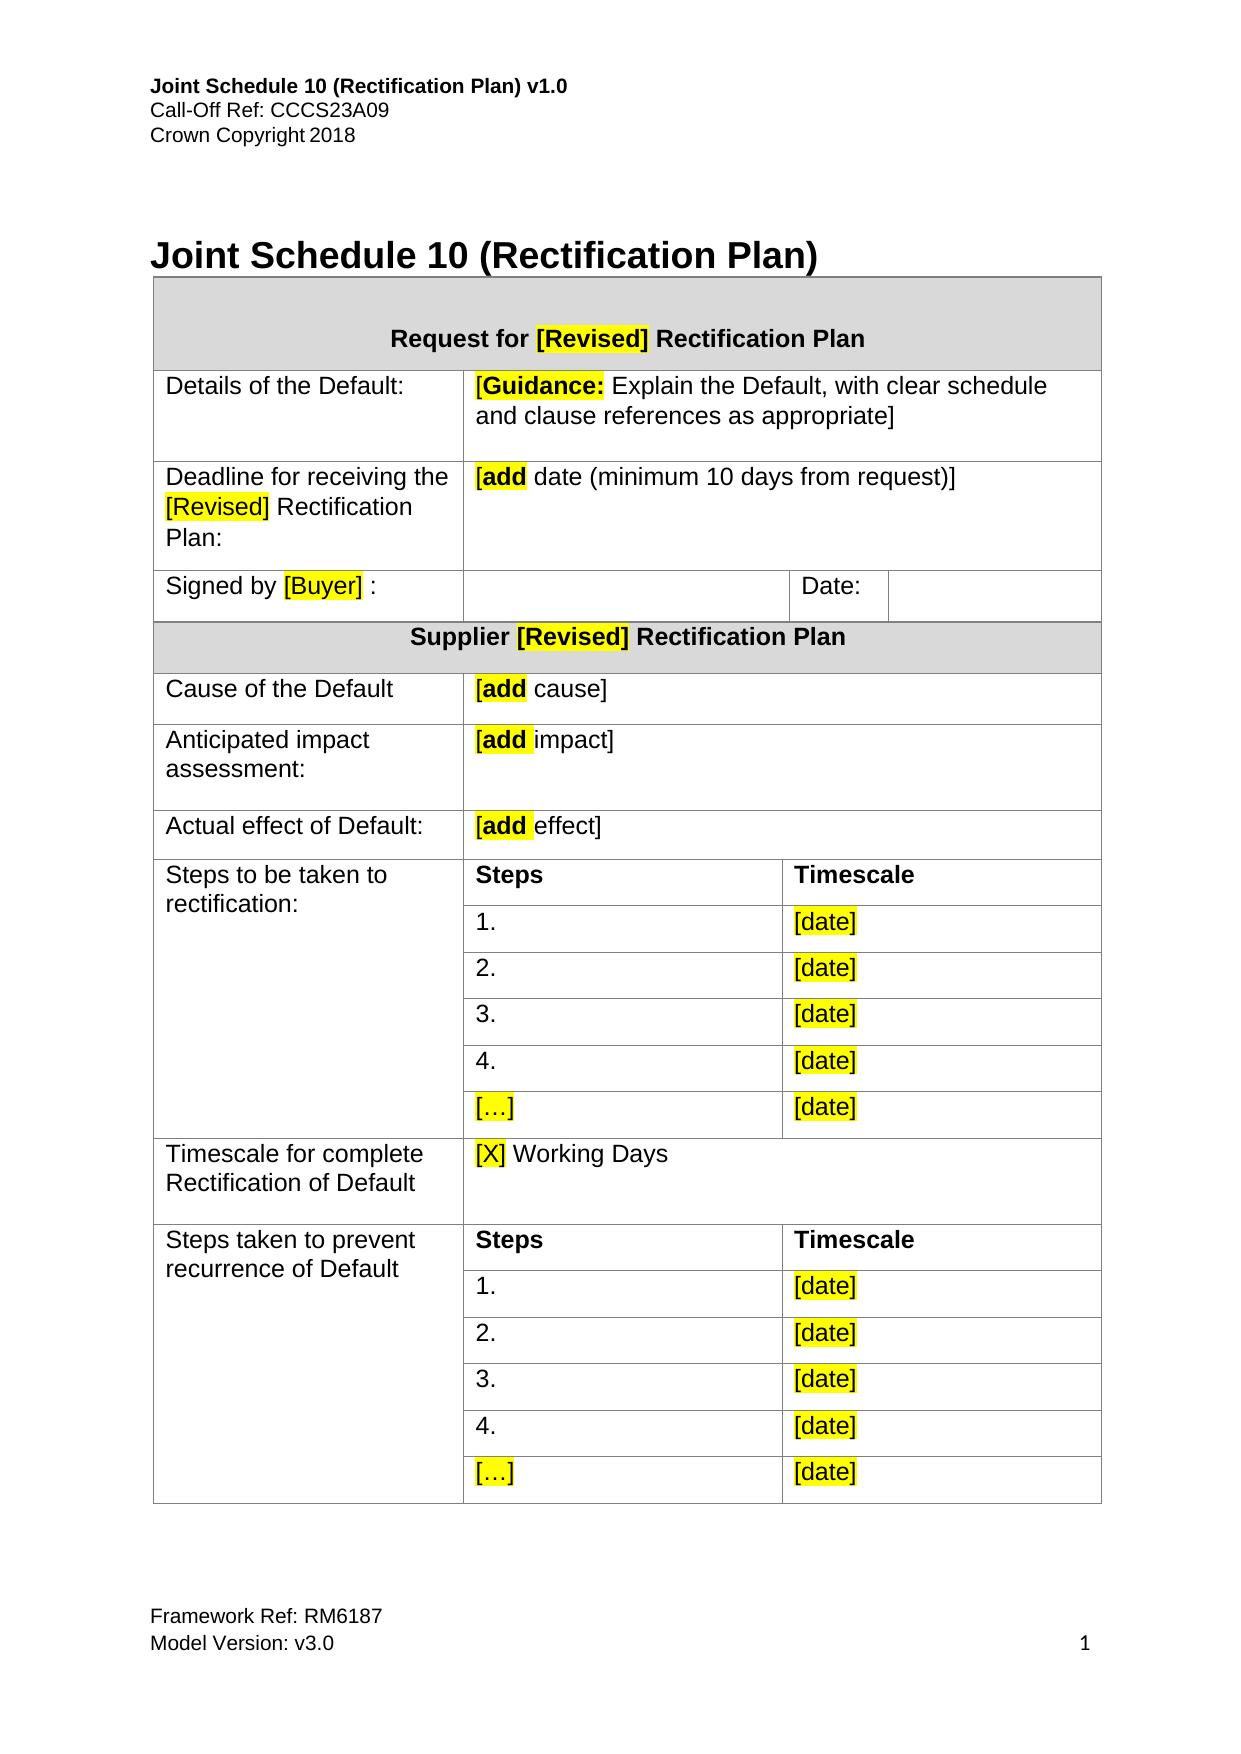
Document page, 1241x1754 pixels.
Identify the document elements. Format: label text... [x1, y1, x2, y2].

table_cell [date] [783, 1457, 1101, 1503]
table_cell [date] [783, 906, 1101, 952]
table_cell [add effect] [464, 811, 1101, 859]
table_cell [889, 571, 1101, 621]
table_cell 4. [464, 1046, 782, 1091]
table_cell [date] [783, 1046, 1101, 1091]
table_cell Deadline for receiving the [Revised] Rectification Plan: [154, 462, 463, 570]
table_cell […] [464, 1457, 782, 1503]
table_cell Steps [464, 860, 782, 905]
table_cell Cause of the Default [154, 674, 463, 724]
table_cell Steps taken to prevent recurrence of Default [154, 1225, 463, 1503]
table_cell [X] Working Days [464, 1139, 1101, 1224]
table_cell 2. [464, 953, 782, 998]
table_cell [date] [783, 953, 1101, 998]
table_cell [464, 571, 789, 621]
table_cell Steps [464, 1225, 782, 1270]
table_cell Signed by [Buyer] : [154, 571, 463, 621]
table_cell [date] [783, 1411, 1101, 1456]
table_cell Timescale [783, 860, 1101, 905]
table_cell [date] [783, 1318, 1101, 1363]
table_cell 4. [464, 1411, 782, 1456]
table_cell [add date (minimum 10 days from request)] [464, 462, 1101, 570]
table_cell [date] [783, 1364, 1101, 1410]
table_cell […] [464, 1092, 782, 1138]
table_header Request for [Revised] Rectification Plan [154, 278, 1101, 370]
table_cell Steps to be taken to rectification: [154, 860, 463, 1138]
table_cell 3. [464, 1364, 782, 1410]
table_cell [date] [783, 1271, 1101, 1317]
table_cell Details of the Default: [154, 371, 463, 461]
table_cell 1. [464, 1271, 782, 1317]
subtitle Joint Schedule 10 (Rectification Plan) [150, 233, 1090, 276]
table_cell Anticipated impact assessment: [154, 725, 463, 810]
table_cell 3. [464, 999, 782, 1045]
table_cell [add impact] [464, 725, 1101, 810]
table_cell [date] [783, 1092, 1101, 1138]
table_cell Timescale [783, 1225, 1101, 1270]
table_cell Date: [790, 571, 888, 621]
table_cell 1. [464, 906, 782, 952]
table_cell [Guidance: Explain the Default, with clear schedule and clause references as appropriate] [464, 371, 1101, 461]
table_cell 2. [464, 1318, 782, 1363]
table_cell Supplier [Revised] Rectification Plan [154, 623, 1101, 673]
table_cell [add cause] [464, 674, 1101, 724]
table_cell Actual effect of Default: [154, 811, 463, 859]
table_cell Timescale for complete Rectification of Default [154, 1139, 463, 1224]
table_cell [date] [783, 999, 1101, 1045]
